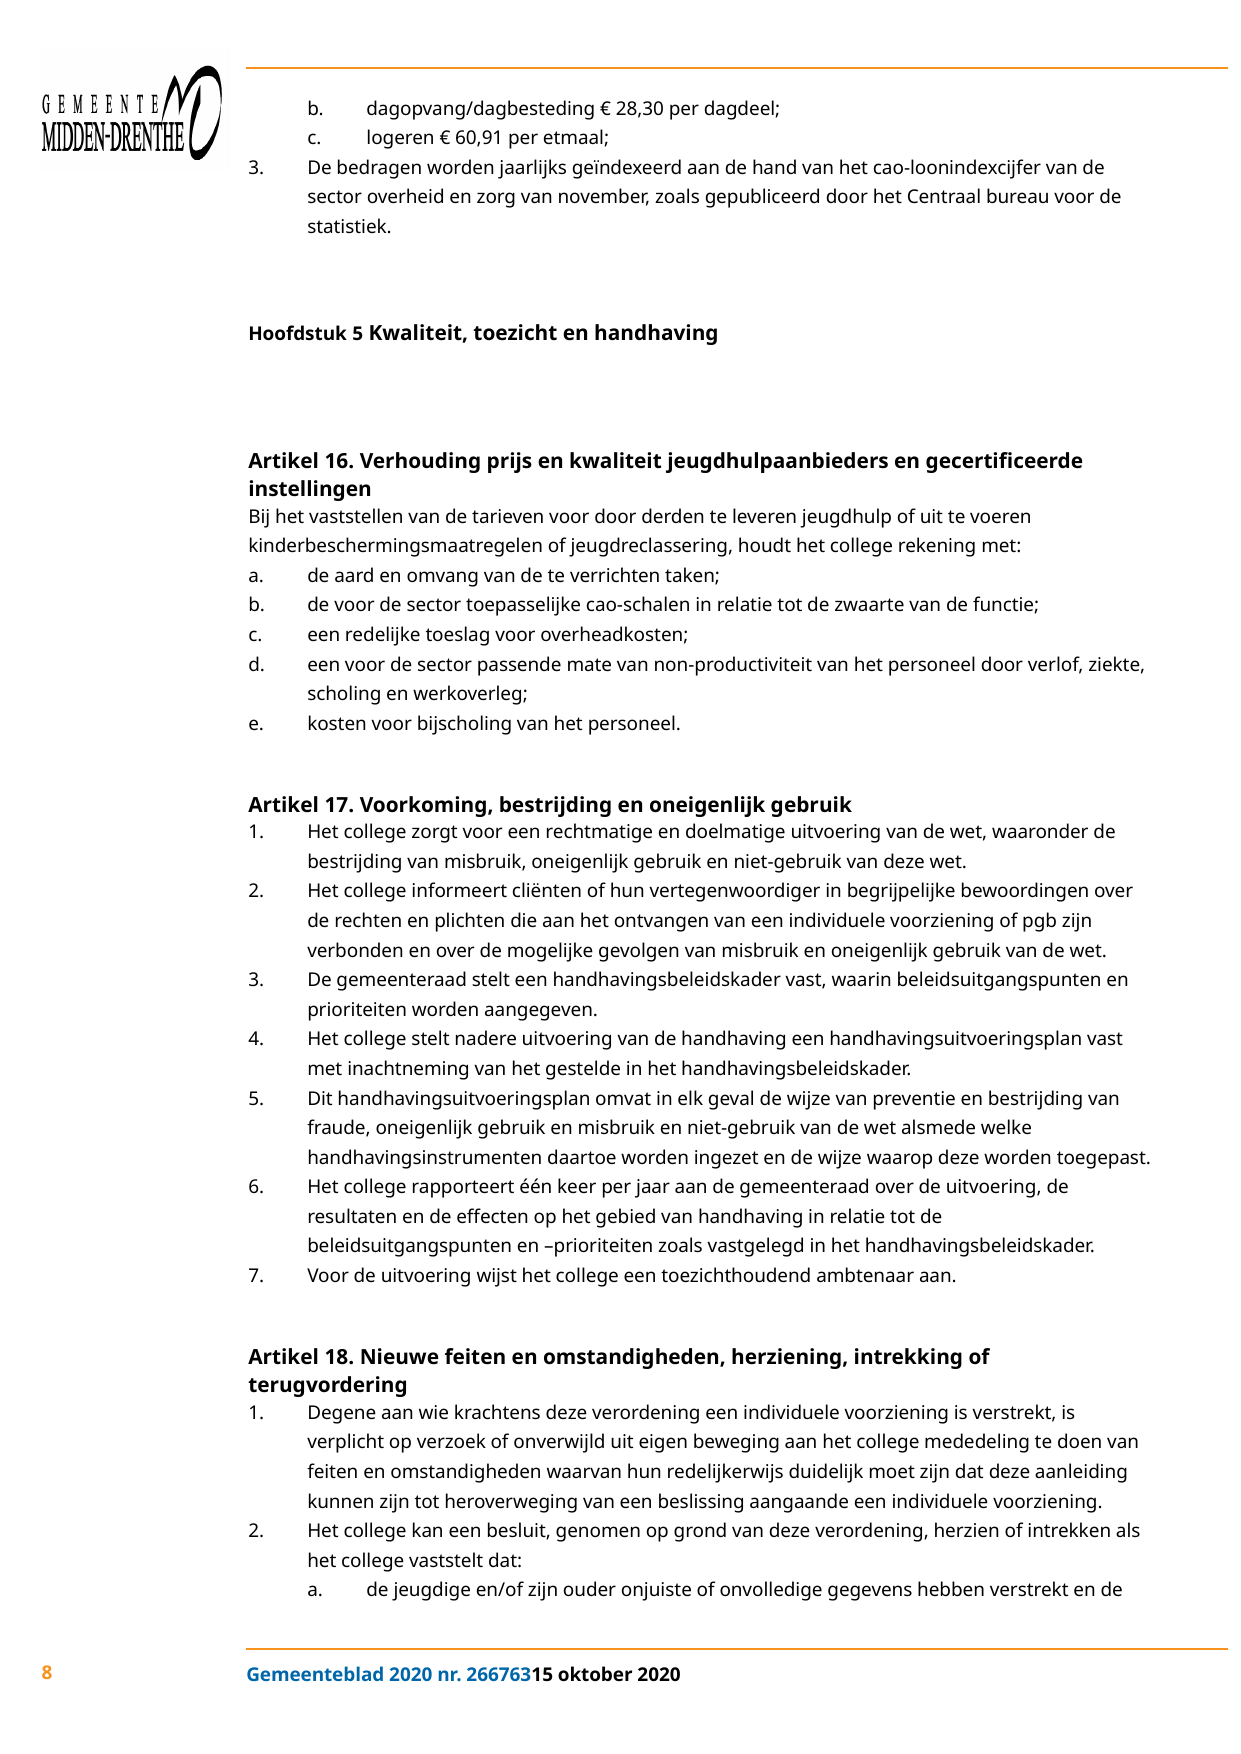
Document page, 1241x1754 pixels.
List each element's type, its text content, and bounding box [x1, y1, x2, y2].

list de voor de sector toepasselijke cao-schalen in relatie tot de zwaarte van de functie; [248, 592, 1152, 617]
list een voor de sector passende mate van non-productiviteit van het personeel door verlof, ziekte, scholing en werkoverleg; [248, 651, 1152, 706]
text Artikel 17. Voorkoming, bestrijding en oneigenlijk gebruik [248, 790, 1152, 818]
list de aard en omvang van de te verrichten taken; [248, 562, 1152, 588]
list dagopvang/dagbesteding € 28,30 per dagdeel; [307, 95, 1152, 121]
list Het college zorgt voor een rechtmatige en doelmatige uitvoering van de wet, waaronder de bestrijding van misbruik, oneigenlijk gebruik en niet-gebruik van deze wet. [248, 818, 1152, 874]
text Bij het vaststellen van de tarieven voor door derden te leveren jeugdhulp of uit te voeren kinderbeschermingsmaatregelen of jeugdreclassering, houdt het college rekening met: [248, 503, 1152, 558]
list kosten voor bijscholing van het personeel. [248, 710, 1152, 736]
text Artikel 18. Nieuwe feiten en omstandigheden, herziening, intrekking of terugvordering [248, 1342, 1152, 1399]
picture [41, 47, 231, 172]
list De bedragen worden jaarlijks geïndexeerd aan de hand van het cao-loonindexcijfer van de sector overheid en zorg van november, zoals gepubliceerd door het Centraal bureau voor de statistiek. [248, 154, 1152, 239]
list De gemeenteraad stelt een handhavingsbeleidskader vast, waarin beleidsuitgangspunten en prioriteiten worden aangegeven. [248, 966, 1152, 1022]
text Artikel 16. Verhouding prijs en kwaliteit jeugdhulpaanbieders en gecertificeerde instellingen [248, 446, 1152, 503]
list een redelijke toeslag voor overheadkosten; [248, 621, 1152, 647]
list logeren € 60,91 per etmaal; [307, 124, 1152, 150]
list Voor de uitvoering wijst het college een toezichthoudend ambtenaar aan. [248, 1262, 1152, 1288]
list Het college rapporteert één keer per jaar aan de gemeenteraad over de uitvoering, de resultaten en de effecten op het gebied van handhaving in relatie tot de beleidsuitgangspunten en –prioriteiten zoals vastgelegd in het handhavingsbeleidskader. [248, 1173, 1152, 1258]
list Degene aan wie krachtens deze verordening een individuele voorziening is verstrekt, is verplicht op verzoek of onverwijld uit eigen beweging aan het college mededeling te doen van feiten en omstandigheden waarvan hun redelijkerwijs duidelijk moet zijn dat deze aanleiding kunnen zijn tot heroverweging van een beslissing aangaande een individuele voorziening. [248, 1399, 1152, 1513]
text Hoofdstuk 5 Kwaliteit, toezicht en handhaving [248, 318, 1152, 346]
list Het college stelt nadere uitvoering van de handhaving een handhavingsuitvoeringsplan vast met inachtneming van het gestelde in het handhavingsbeleidskader. [248, 1026, 1152, 1081]
list Het college kan een besluit, genomen op grond van deze verordening, herzien of intrekken als het college vaststelt dat: [248, 1517, 1152, 1573]
list Het college informeert cliënten of hun vertegenwoordiger in begrijpelijke bewoordingen over de rechten en plichten die aan het ontvangen van een individuele voorziening of pgb zijn verbonden en over de mogelijke gevolgen van misbruik en oneigenlijk gebruik van de wet. [248, 878, 1152, 962]
list Dit handhavingsuitvoeringsplan omvat in elk geval de wijze van preventie en bestrijding van fraude, oneigenlijk gebruik en misbruik en niet-gebruik van de wet alsmede welke handhavingsinstrumenten daartoe worden ingezet en de wijze waarop deze worden toegepast. [248, 1085, 1152, 1169]
list de jeugdige en/of zijn ouder onjuiste of onvolledige gegevens hebben verstrekt en de [307, 1577, 1152, 1602]
